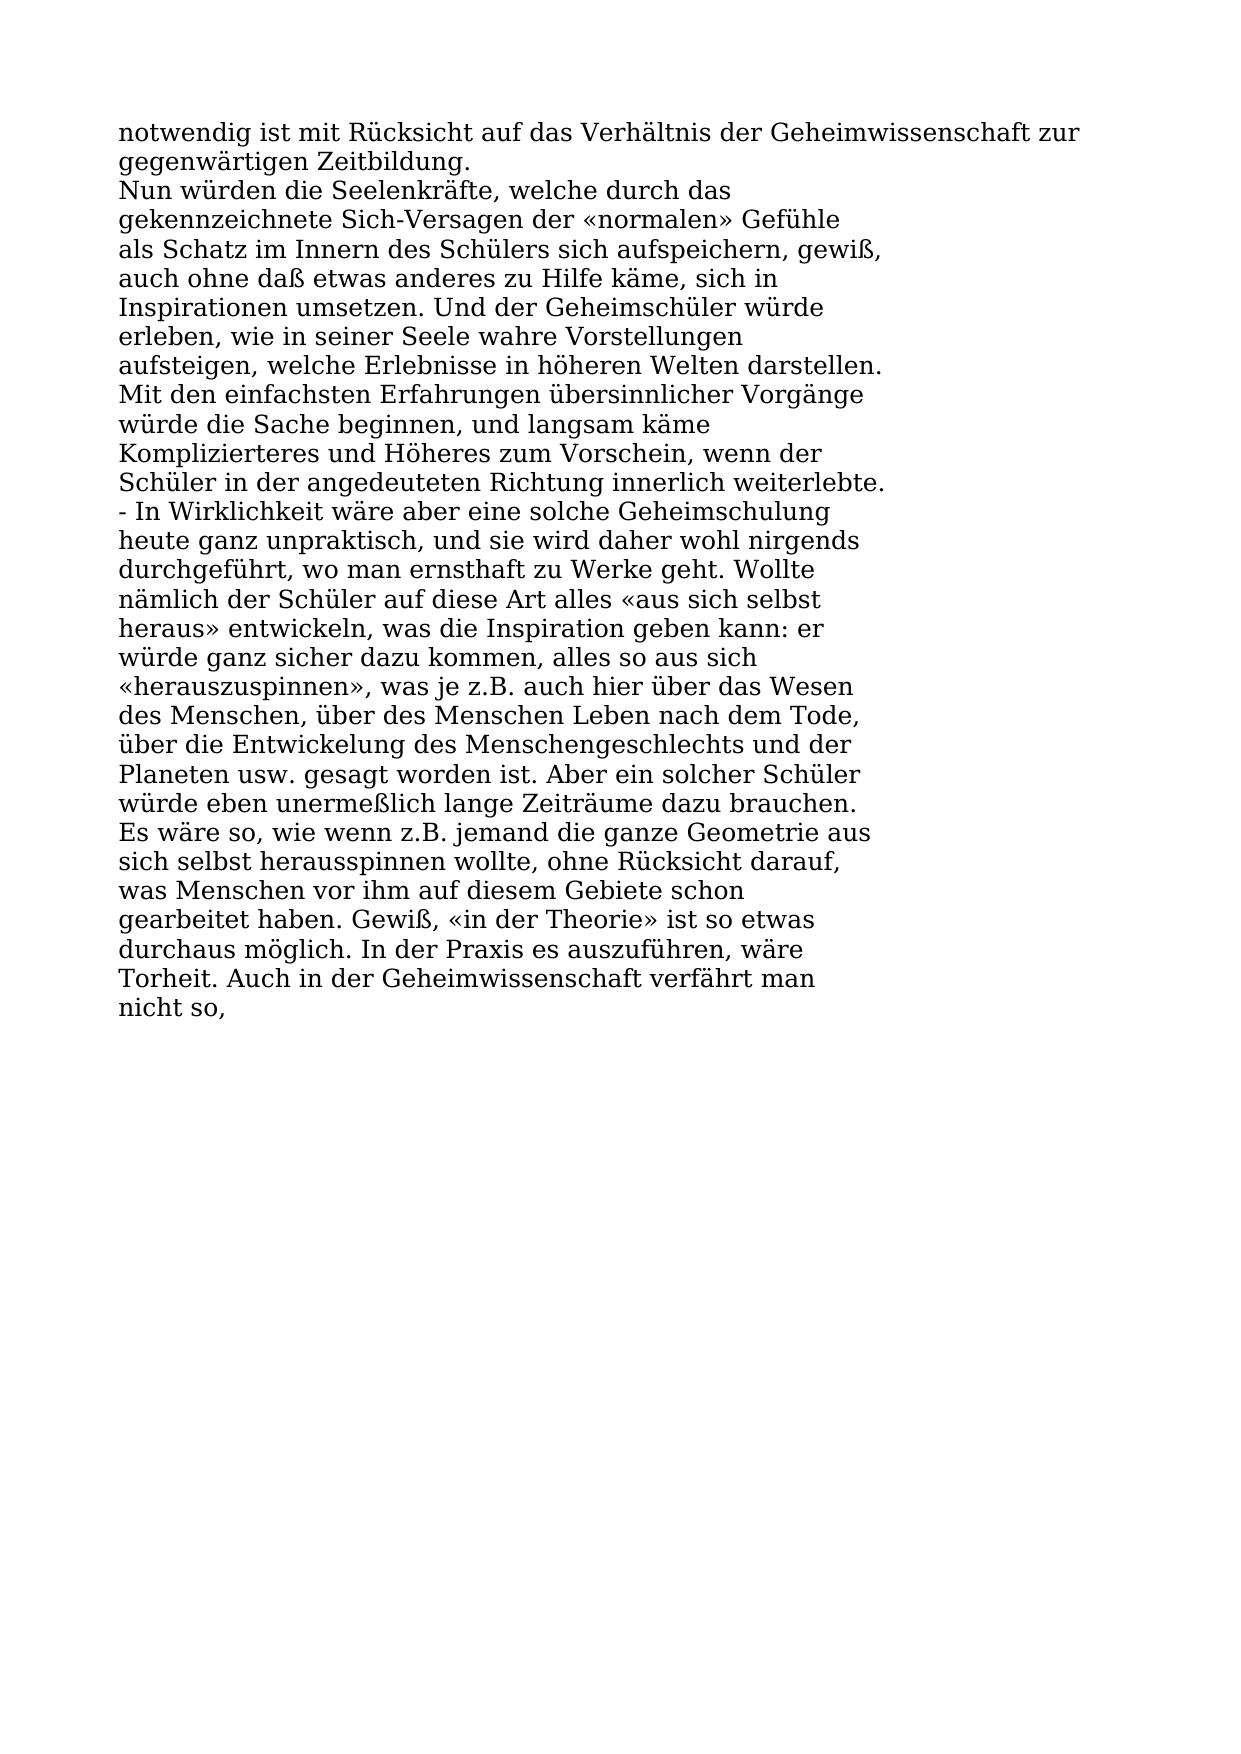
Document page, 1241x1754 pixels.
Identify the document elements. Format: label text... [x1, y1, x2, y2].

text erleben, wie in seiner Seele wahre Vorstellungen [118, 322, 1122, 351]
text aufsteigen, welche Erlebnisse in höheren Welten darstellen. [118, 351, 1122, 381]
text würde eben unermeßlich lange Zeiträume dazu brauchen. [118, 789, 1122, 818]
text «herauszuspinnen», was je z.B. auch hier über das Wesen [118, 672, 1122, 701]
text Komplizierteres und Höheres zum Vorschein, wenn der [118, 439, 1122, 468]
text Planeten usw. gesagt worden ist. Aber ein solcher Schüler [118, 760, 1122, 789]
text durchgeführt, wo man ernsthaft zu Werke geht. Wollte [118, 556, 1122, 585]
text über die Entwickelung des Menschengeschlechts und der [118, 731, 1122, 760]
text - In Wirklichkeit wäre aber eine solche Geheimschulung [118, 497, 1122, 526]
text nämlich der Schüler auf diese Art alles «aus sich selbst [118, 585, 1122, 614]
text was Menschen vor ihm auf diesem Gebiete schon [118, 876, 1122, 906]
text auch ohne daß etwas anderes zu Hilfe käme, sich in [118, 264, 1122, 293]
text würde die Sache beginnen, und langsam käme [118, 410, 1122, 439]
text heraus» entwickeln, was die Inspiration geben kann: er [118, 614, 1122, 643]
text heute ganz unpraktisch, und sie wird daher wohl nirgends [118, 526, 1122, 556]
text notwendig ist mit Rücksicht auf das Verhältnis der Geheimwissenschaft zur gegenwärtigen Zeitbildung. [118, 118, 1122, 176]
text Nun würden die Seelenkräfte, welche durch das [118, 176, 1122, 206]
text gekennzeichnete Sich-Versagen der «normalen» Gefühle [118, 206, 1122, 235]
text würde ganz sicher dazu kommen, alles so aus sich [118, 643, 1122, 672]
text nicht so, [118, 993, 1122, 1022]
text Es wäre so, wie wenn z.B. jemand die ganze Geometrie aus [118, 818, 1122, 847]
text Mit den einfachsten Erfahrungen übersinnlicher Vorgänge [118, 381, 1122, 410]
text durchaus möglich. In der Praxis es auszuführen, wäre [118, 935, 1122, 964]
text als Schatz im Innern des Schülers sich aufspeichern, gewiß, [118, 235, 1122, 264]
text Torheit. Auch in der Geheimwissenschaft verfährt man [118, 964, 1122, 993]
text gearbeitet haben. Gewiß, «in der Theorie» ist so etwas [118, 906, 1122, 935]
text des Menschen, über des Menschen Leben nach dem Tode, [118, 701, 1122, 731]
text Inspirationen umsetzen. Und der Geheimschüler würde [118, 293, 1122, 322]
text Schüler in der angedeuteten Richtung innerlich weiterlebte. [118, 468, 1122, 497]
text sich selbst herausspinnen wollte, ohne Rücksicht darauf, [118, 847, 1122, 876]
